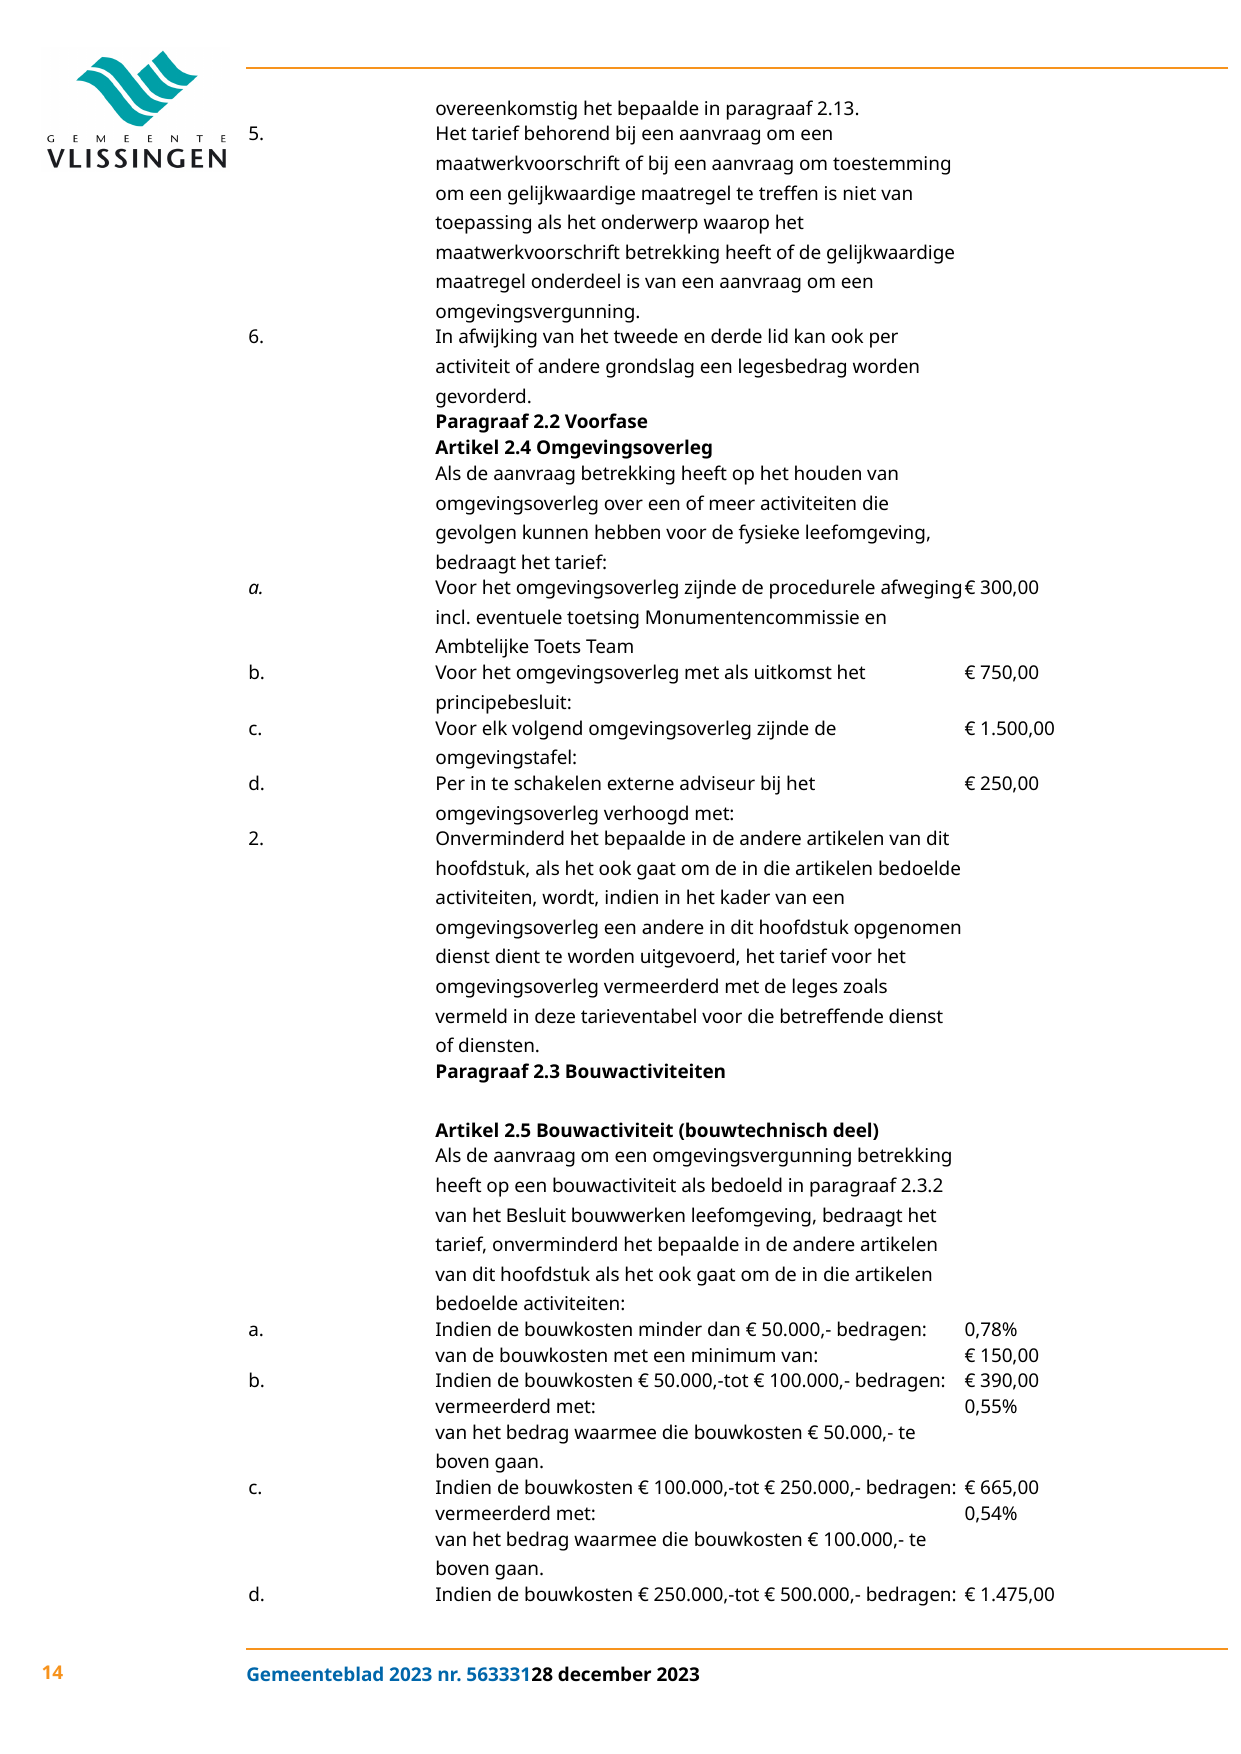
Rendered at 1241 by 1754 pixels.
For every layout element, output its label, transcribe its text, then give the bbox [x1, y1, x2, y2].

table_cell [248, 434, 435, 460]
table_cell 5. [248, 121, 435, 324]
table_cell [964, 1058, 1152, 1084]
table_cell overeenkomstig het bepaalde in paragraaf 2.13. [435, 95, 964, 121]
table_cell [964, 1526, 1152, 1581]
table_cell [248, 1058, 435, 1084]
table_cell a. [248, 1316, 435, 1342]
table_cell [964, 460, 1152, 574]
table_cell € 150,00 [964, 1342, 1152, 1368]
table_cell € 665,00 [964, 1475, 1152, 1500]
table_cell 6. [248, 324, 435, 409]
table_cell Indien de bouwkosten € 100.000,-tot € 250.000,- bedragen: [435, 1475, 964, 1500]
table_cell Paragraaf 2.2 Voorfase [435, 409, 964, 434]
table_cell Per in te schakelen externe adviseur bij het omgevingsoverleg verhoogd met: [435, 770, 964, 825]
table_cell [964, 409, 1152, 434]
table_cell Voor het omgevingsoverleg zijnde de procedurele afweging incl. eventuele toetsing Monumentencommissie en Ambtelijke Toets Team [435, 575, 964, 659]
table_cell [964, 434, 1152, 460]
table_cell [248, 1500, 435, 1526]
table_cell [248, 1394, 435, 1419]
table_cell € 750,00 [964, 660, 1152, 715]
table_cell vermeerderd met: [435, 1394, 964, 1419]
table_cell van de bouwkosten met een minimum van: [435, 1342, 964, 1368]
table_cell b. [248, 660, 435, 715]
table_cell [248, 409, 435, 434]
table_cell Het tarief behorend bij een aanvraag om een maatwerkvoorschrift of bij een aanvraag om toestemming om een gelijkwaardige maatregel te treffen is niet van toepassing als het onderwerp waarop het maatwerkvoorschrift betrekking heeft of de gelijkwaardige maatregel onderdeel is van een aanvraag om een omgevingsvergunning. [435, 121, 964, 324]
table_cell Indien de bouwkosten € 50.000,-tot € 100.000,- bedragen: [435, 1368, 964, 1393]
table_cell 0,54% [964, 1500, 1152, 1526]
table_cell € 250,00 [964, 770, 1152, 825]
table_cell Paragraaf 2.3 Bouwactiviteiten [435, 1058, 964, 1084]
table_cell € 1.475,00 [964, 1581, 1152, 1607]
table_cell [964, 1419, 1152, 1474]
table_cell Indien de bouwkosten minder dan € 50.000,- bedragen: [435, 1316, 964, 1342]
table_cell b. [248, 1368, 435, 1393]
table_cell [248, 1342, 435, 1368]
table_cell In afwijking van het tweede en derde lid kan ook per activiteit of andere grondslag een legesbedrag worden gevorderd. [435, 324, 964, 409]
table_cell € 390,00 [964, 1368, 1152, 1393]
table_cell [248, 460, 435, 574]
table_cell [964, 121, 1152, 324]
table_cell Als de aanvraag betrekking heeft op het houden van omgevingsoverleg over een of meer activiteiten die gevolgen kunnen hebben voor de fysieke leefomgeving, bedraagt het tarief: [435, 460, 964, 574]
table_cell d. [248, 770, 435, 825]
table_cell d. [248, 1581, 435, 1607]
table_cell Voor het omgevingsoverleg met als uitkomst het principebesluit: [435, 660, 964, 715]
table_cell [248, 1143, 435, 1316]
table_header [248, 1117, 435, 1143]
table_cell vermeerderd met: [435, 1500, 964, 1526]
table_cell c. [248, 715, 435, 770]
table_cell € 1.500,00 [964, 715, 1152, 770]
table_cell Onverminderd het bepaalde in de andere artikelen van dit hoofdstuk, als het ook gaat om de in die artikelen bedoelde activiteiten, wordt, indien in het kader van een omgevingsoverleg een andere in dit hoofdstuk opgenomen dienst dient te worden uitgevoerd, het tarief voor het omgevingsoverleg vermeerderd met de leges zoals vermeld in deze tarieventabel voor die betreffende dienst of diensten. [435, 825, 964, 1058]
table_cell van het bedrag waarmee die bouwkosten € 50.000,- te boven gaan. [435, 1419, 964, 1474]
table_cell 0,78% [964, 1316, 1152, 1342]
table_cell Voor elk volgend omgevingsoverleg zijnde de omgevingstafel: [435, 715, 964, 770]
table_cell € 300,00 [964, 575, 1152, 659]
table_cell Artikel 2.4 Omgevingsoverleg [435, 434, 964, 460]
table_cell [964, 1143, 1152, 1316]
table_cell [248, 95, 435, 121]
table_cell [964, 825, 1152, 1058]
table_cell van het bedrag waarmee die bouwkosten € 100.000,- te boven gaan. [435, 1526, 964, 1581]
table_cell Indien de bouwkosten € 250.000,-tot € 500.000,- bedragen: [435, 1581, 964, 1607]
table_cell [964, 324, 1152, 409]
table_cell [964, 95, 1152, 121]
table_cell 2. [248, 825, 435, 1058]
table_cell c. [248, 1475, 435, 1500]
table_cell [248, 1526, 435, 1581]
table_cell 0,55% [964, 1394, 1152, 1419]
picture [41, 47, 231, 172]
table_cell [248, 1419, 435, 1474]
table_header Artikel 2.5 Bouwactiviteit (bouwtechnisch deel) [435, 1117, 964, 1143]
table_cell Als de aanvraag om een omgevingsvergunning betrekking heeft op een bouwactiviteit als bedoeld in paragraaf 2.3.2 van het Besluit bouwwerken leefomgeving, bedraagt het tarief, onverminderd het bepaalde in de andere artikelen van dit hoofdstuk als het ook gaat om de in die artikelen bedoelde activiteiten: [435, 1143, 964, 1316]
table_cell a. [248, 575, 435, 659]
table_header [964, 1117, 1152, 1143]
